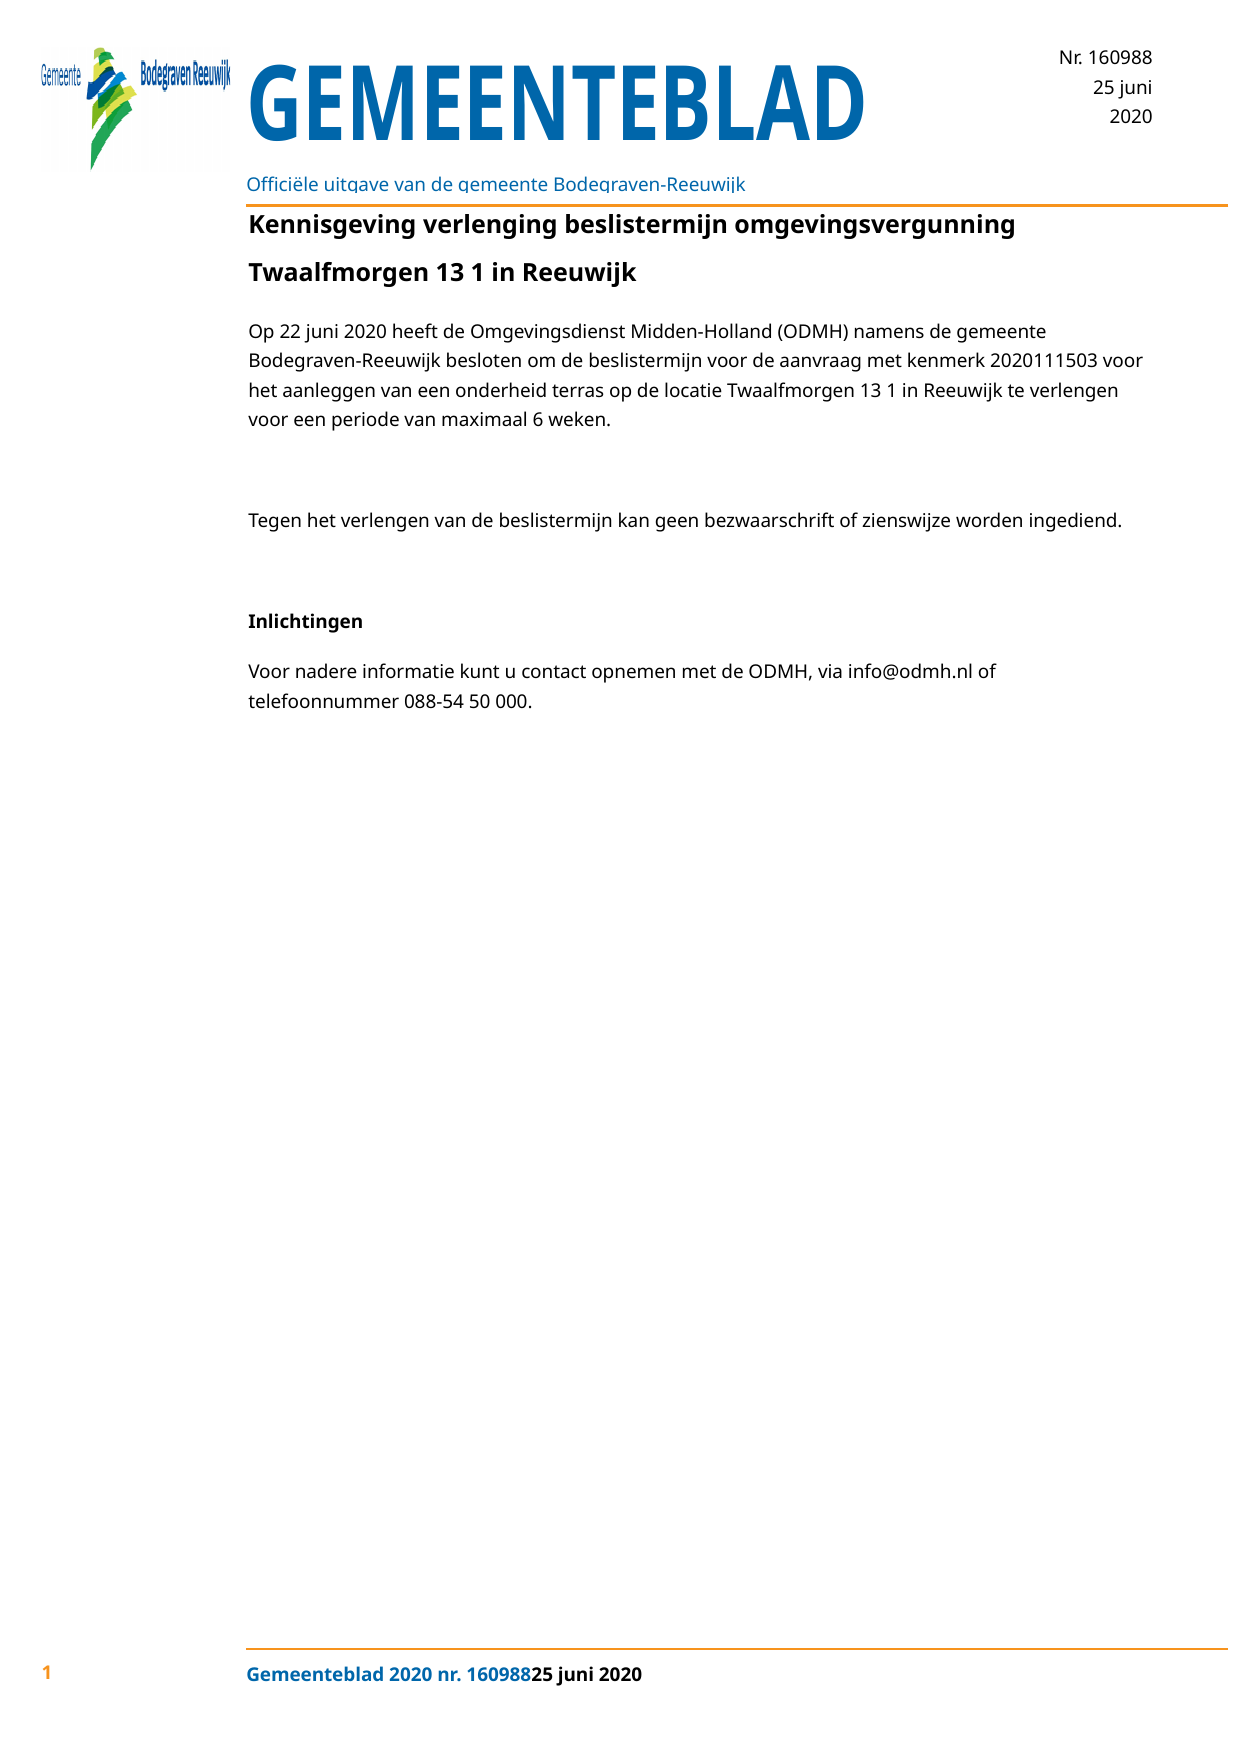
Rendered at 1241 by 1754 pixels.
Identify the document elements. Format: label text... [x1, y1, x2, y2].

text Kennisgeving verlenging beslistermijn omgevingsvergunning Twaalfmorgen 13 1 in Reeuwijk [248, 207, 1152, 288]
text Voor nadere informatie kunt u contact opnemen met de ODMH, via info@odmh.nl of telefoonnummer 088-54 50 000. [248, 659, 1152, 714]
text Op 22 juni 2020 heeft de Omgevingsdienst Midden-Holland (ODMH) namens de gemeente Bodegraven-Reeuwijk besloten om de beslistermijn voor de aanvraag met kenmerk 2020111503 voor het aanleggen van een onderheid terras op de locatie Twaalfmorgen 13 1 in Reeuwijk te verlengen voor een periode van maximaal 6 weken. [248, 318, 1152, 432]
picture [41, 47, 231, 172]
text Inlichtingen [248, 608, 1152, 634]
text Tegen het verlengen van de beslistermijn kan geen bezwaarschrift of zienswijze worden ingediend. [248, 507, 1152, 533]
